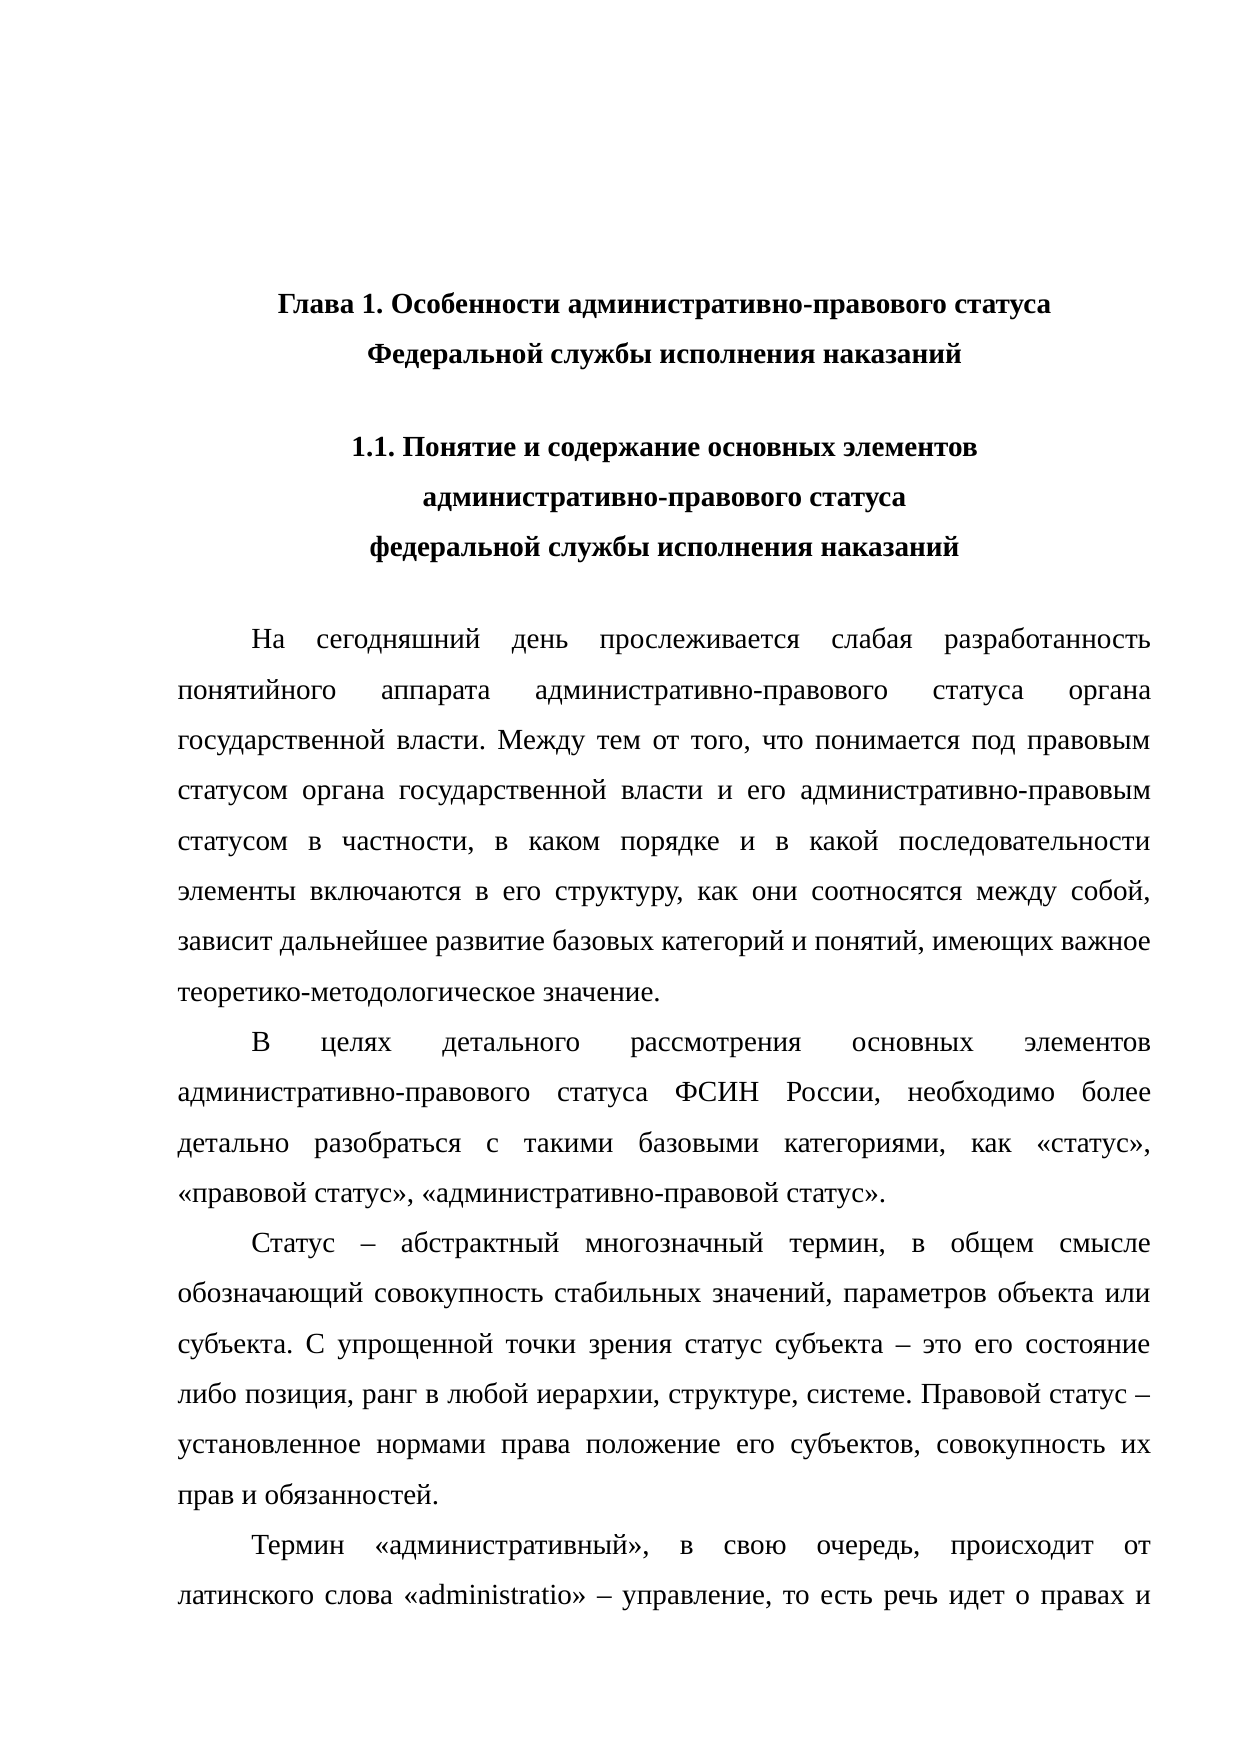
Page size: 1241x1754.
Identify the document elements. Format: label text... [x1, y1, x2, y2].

text федеральной службы исполнения наказаний [177, 529, 1152, 563]
text В целях детального рассмотрения основных элементов административно-правового статуса ФСИН России, необходимо более детально разобраться с такими базовыми категориями, как «статус», «правовой статус», «административно-правовой статус». [177, 1024, 1152, 1208]
text Глава 1. Особенности административно-правового статуса [177, 286, 1152, 319]
text административно-правового статуса [177, 479, 1152, 512]
text Статус – абстрактный многозначный термин, в общем смысле обозначающий совокупность стабильных значений, параметров объекта или субъекта. С упрощенной точки зрения статус субъекта – это его состояние либо позиция, ранг в любой иерархии, структуре, системе. Правовой статус – установленное нормами права положение его субъектов, совокупность их прав и обязанностей. [177, 1225, 1152, 1510]
text Термин «административный», в свою очередь, происходит от латинского слова «administratio» – управление, то есть речь идет о правах и [177, 1527, 1152, 1611]
text 1.1. Понятие и содержание основных элементов [177, 429, 1152, 462]
text На сегодняшний день прослеживается слабая разработанность понятийного аппарата административно-правового статуса органа государственной власти. Между тем от того, что понимается под правовым статусом органа государственной власти и его административно-правовым статусом в частности, в каком порядке и в какой последовательности элементы включаются в его структуру, как они соотносятся между собой, зависит дальнейшее развитие базовых категорий и понятий, имеющих важное теоретико-методологическое значение. [177, 622, 1152, 1007]
text Федеральной службы исполнения наказаний [177, 336, 1152, 370]
